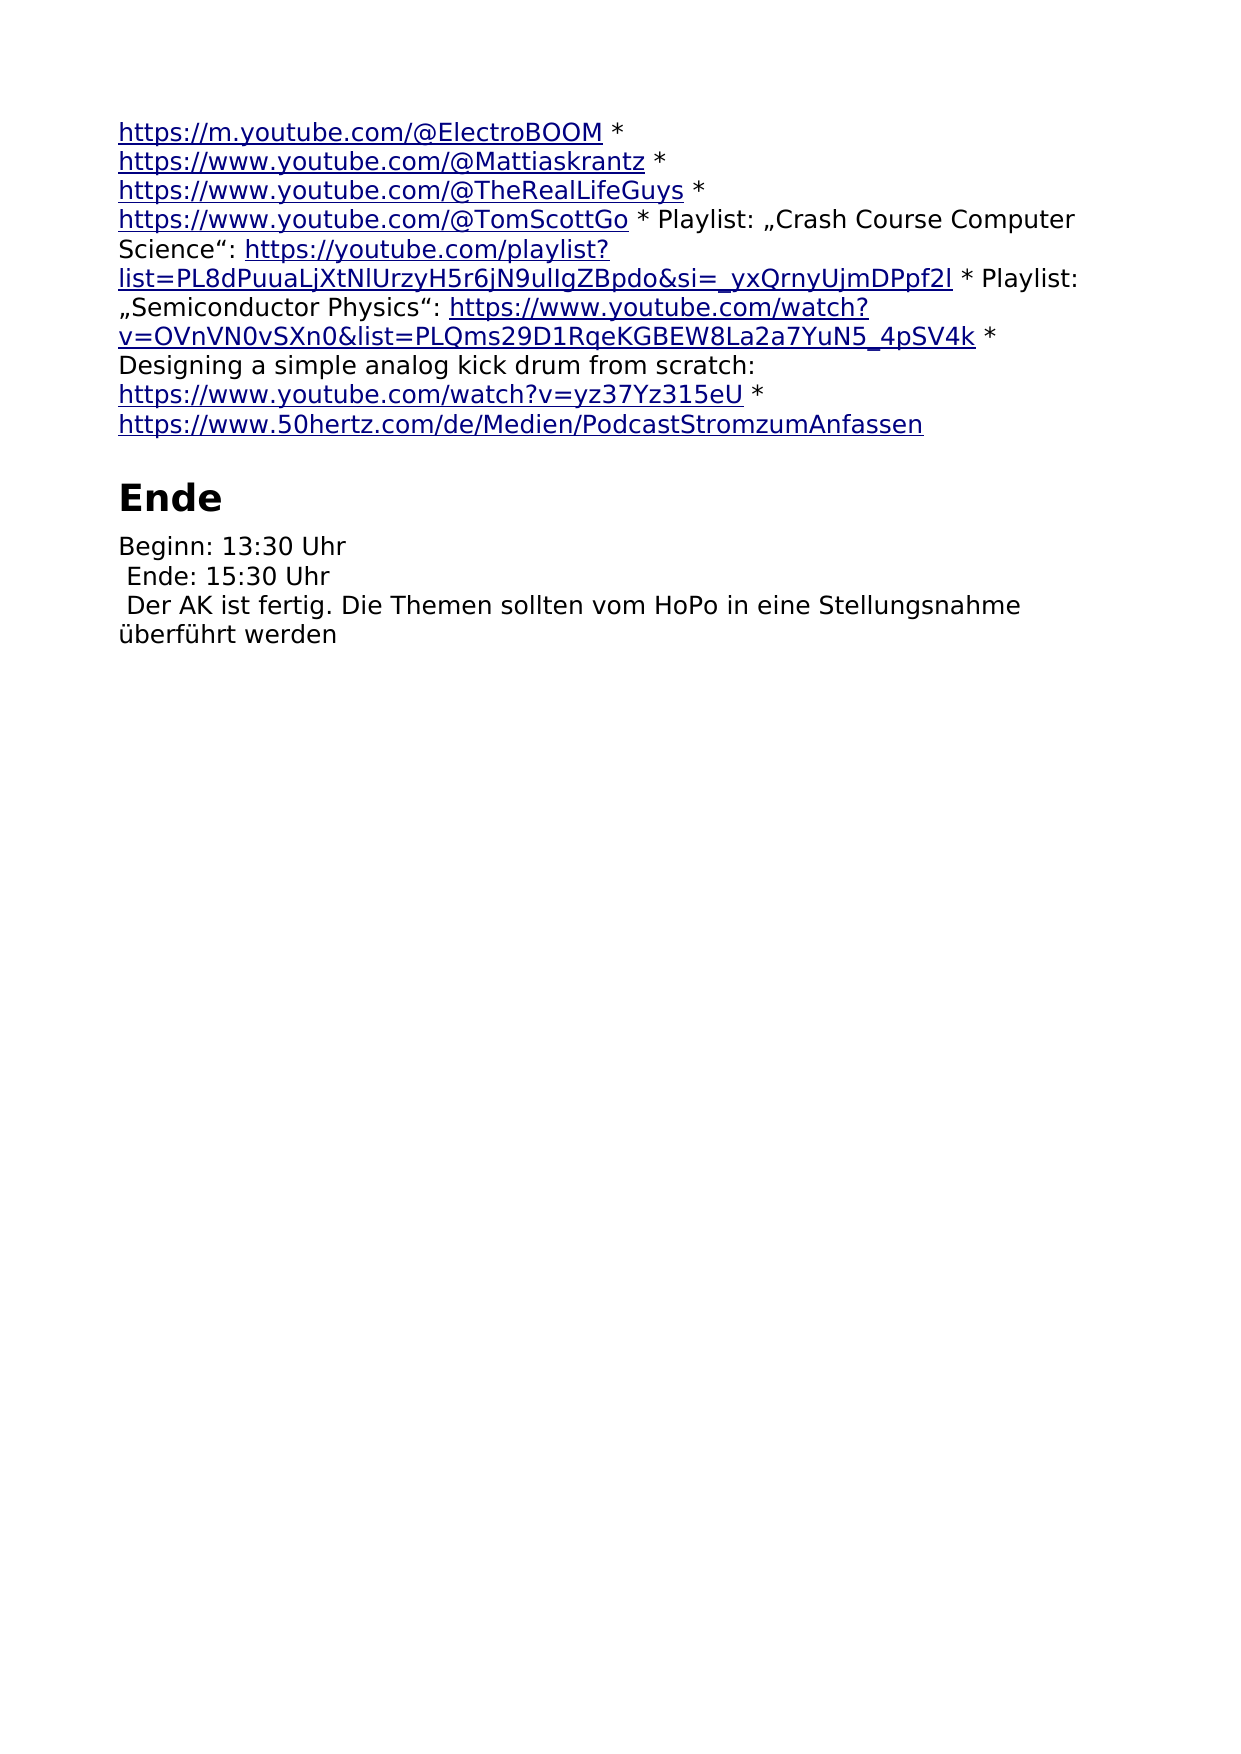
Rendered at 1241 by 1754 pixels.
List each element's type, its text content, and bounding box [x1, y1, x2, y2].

subtitle Ende [118, 476, 1122, 520]
text https://m.youtube.com/@ElectroBOOM * https://www.youtube.com/@Mattiaskrantz * https://www.youtube.com/@TheRealLifeGuys * https://www.youtube.com/@TomScottGo * Playlist: „Crash Course Computer Science“: https://youtube.com/playlist?list=PL8dPuuaLjXtNlUrzyH5r6jN9ulIgZBpdo&si=_yxQrnyUjmDPpf2l * Playlist: „Semiconductor Physics“: https://www.youtube.com/watch?v=OVnVN0vSXn0&list=PLQms29D1RqeKGBEW8La2a7YuN5_4pSV4k * Designing a simple analog kick drum from scratch: https://www.youtube.com/watch?v=yz37Yz315eU * https://www.50hertz.com/de/Medien/PodcastStromzumAnfassen [118, 118, 1122, 439]
text Beginn: 13:30 Uhr Ende: 15:30 Uhr Der AK ist fertig. Die Themen sollten vom HoPo in eine Stellungsnahme überführt werden [118, 533, 1122, 649]
